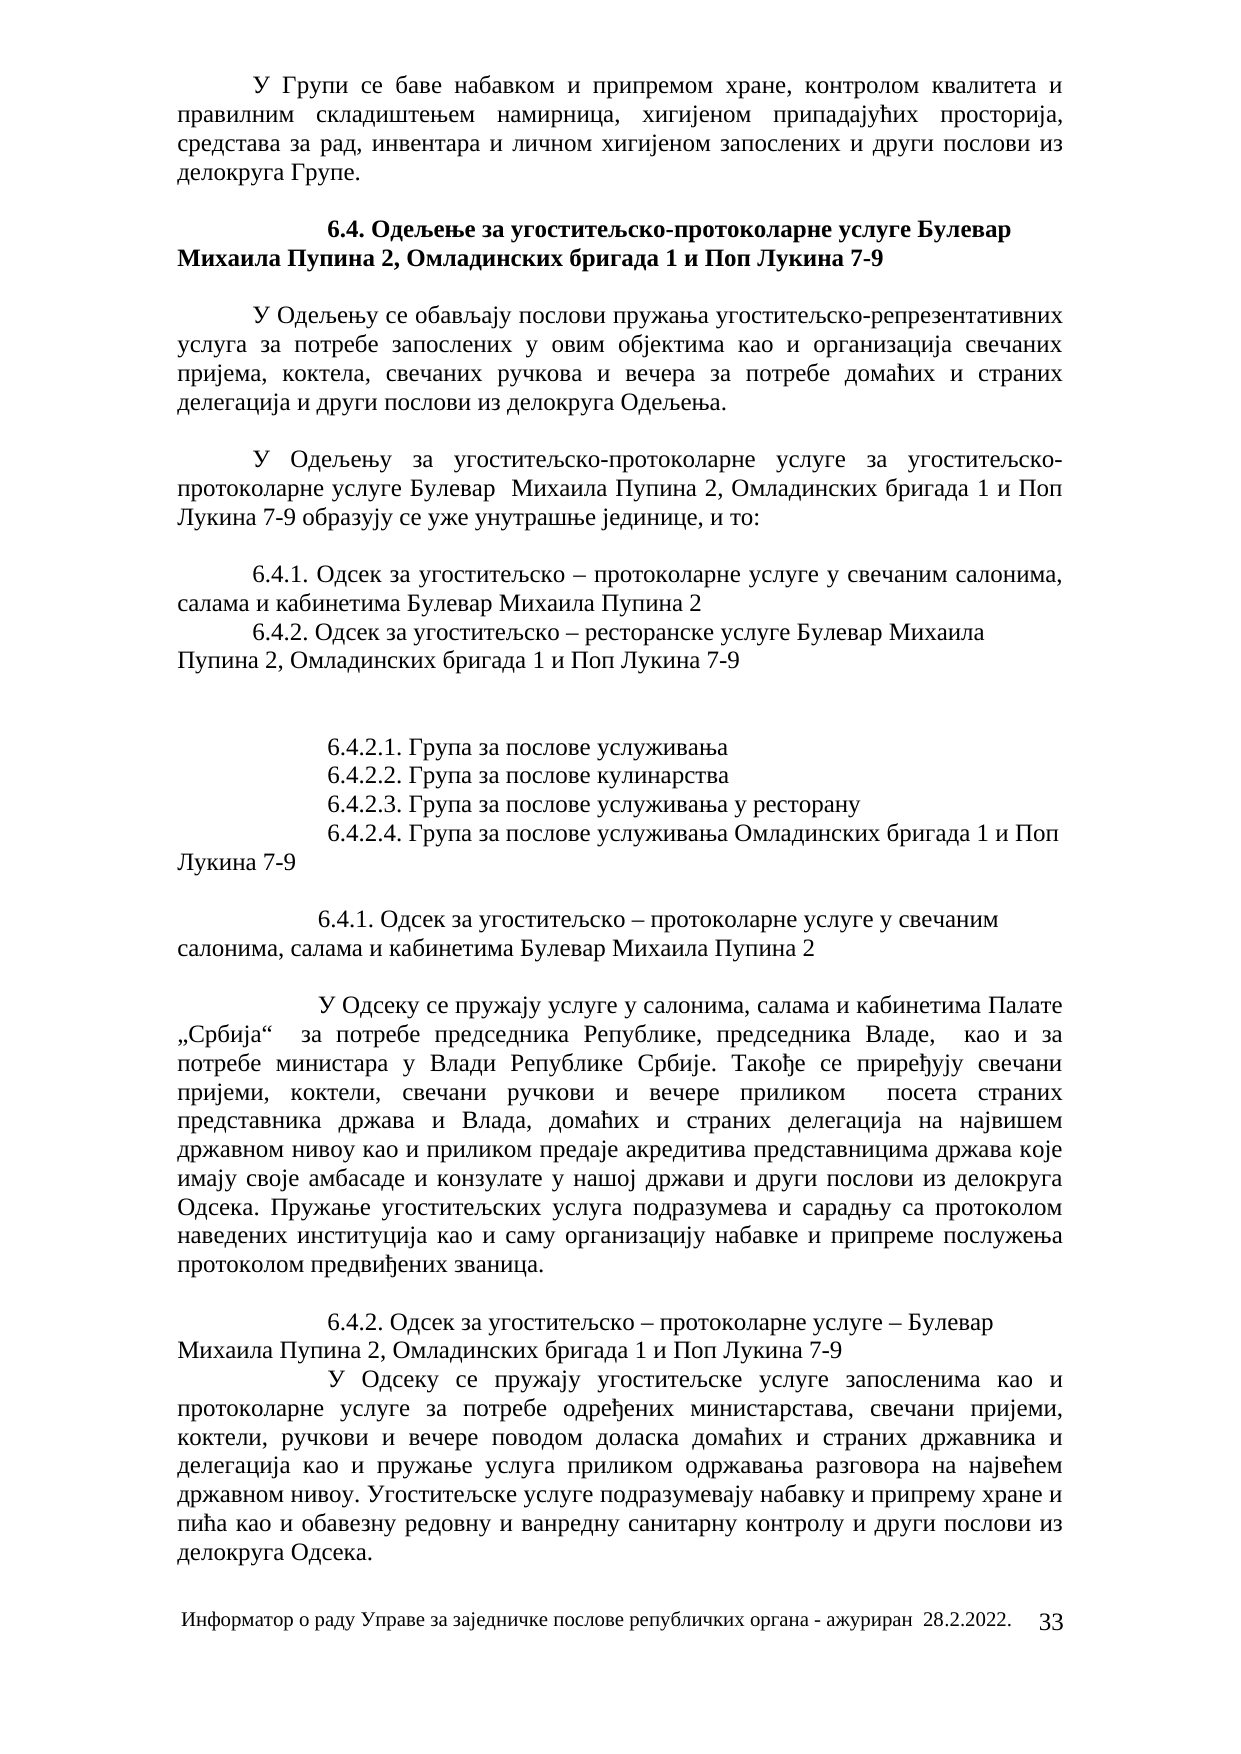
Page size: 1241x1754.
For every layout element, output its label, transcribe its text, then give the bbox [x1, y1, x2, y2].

text 6.4.2. Одсек за угоститељско – ресторанске услуге Булевар Михаила Пупина 2, Омладинских бригада 1 и Поп Лукина 7-9 [177, 617, 1063, 674]
text 6.4.1. Одсек за угоститељско – протоколарне услуге у свечаним салонима, салама и кабинетима Булевар Михаила Пупина 2 [177, 904, 1063, 962]
text У Одсеку се пружају угоститељске услуге запосленима као и протоколарне услуге за потребе одређених министарстава, свечани пријеми, коктели, ручкови и вечере поводом доласка домаћих и страних државника и делегација као и пружање услуга приликом одржавања разговора на највећем државном нивоу. Угоститељске услуге подразумевају набавку и припрему хране и пића као и обавезну редовну и ванредну санитарну контролу и други послови из делокруга Одсека. [177, 1364, 1063, 1566]
text У Одељењу се обављају послови пружања угоститељско-репрезентативних услуга за потребе запослених у овим објектима као и организација свечаних пријема, коктела, свечаних ручкова и вечера за потребе домаћих и страних делегација и други послови из делокруга Одељења. [177, 301, 1063, 416]
text 6.4.1. Одсек за угоститељско – протоколарне услуге у свечаним салонима, салама и кабинетима Булевар Михаила Пупина 2 [177, 559, 1063, 617]
text У Групи се баве набавком и припремом хране, контролом квалитета и правилним складиштењем намирница, хигијеном припадајућих просторија, средстава за рад, инвентара и личном хигијеном запослених и други послови из делокруга Групе. [177, 71, 1063, 186]
text 6.4.2.2. Група за послове кулинарства [177, 761, 1063, 789]
text 6.4. Одељење за угоститељско-протоколарне услуге Булевар Михаила Пупина 2, Омладинских бригада 1 и Поп Лукина 7-9 [177, 214, 1063, 272]
text 6.4.2.4. Група за послове услуживања Омладинских бригада 1 и Поп Лукина 7-9 [177, 818, 1063, 876]
text 6.4.2.3. Група за послове услуживања у ресторану [177, 789, 1063, 818]
text У Одељењу за угоститељско-протоколарне услуге за угоститељско-протоколарне услуге Булевар Михаила Пупина 2, Омладинских бригада 1 и Поп Лукина 7-9 образују се уже унутрашње јединице, и то: [177, 444, 1063, 531]
text У Одсеку се пружају услуге у салонима, салама и кабинетима Палате „Србија“ за потребе председника Републике, председника Владе, као и за потребе министара у Влади Републике Србије. Такође се приређују свечани пријеми, коктели, свечани ручкови и вечере приликом посета страних представника држава и Влада, домаћих и страних делегација на највишем државном нивоу као и приликом предаје акредитива представницима држава које имају своје амбасаде и конзулате у нашој држави и други послови из делокруга Одсека. Пружање угоститељских услуга подразумева и сарадњу са протоколом наведених институција као и саму организацију набавке и припреме послужења протоколом предвиђених званица. [177, 991, 1063, 1278]
text 6.4.2.1. Група за послове услуживања [177, 732, 1063, 761]
text 6.4.2. Одсек за угоститељско – протоколарне услуге – Булевар Михаила Пупина 2, Омладинских бригада 1 и Поп Лукина 7-9 [177, 1307, 1063, 1364]
